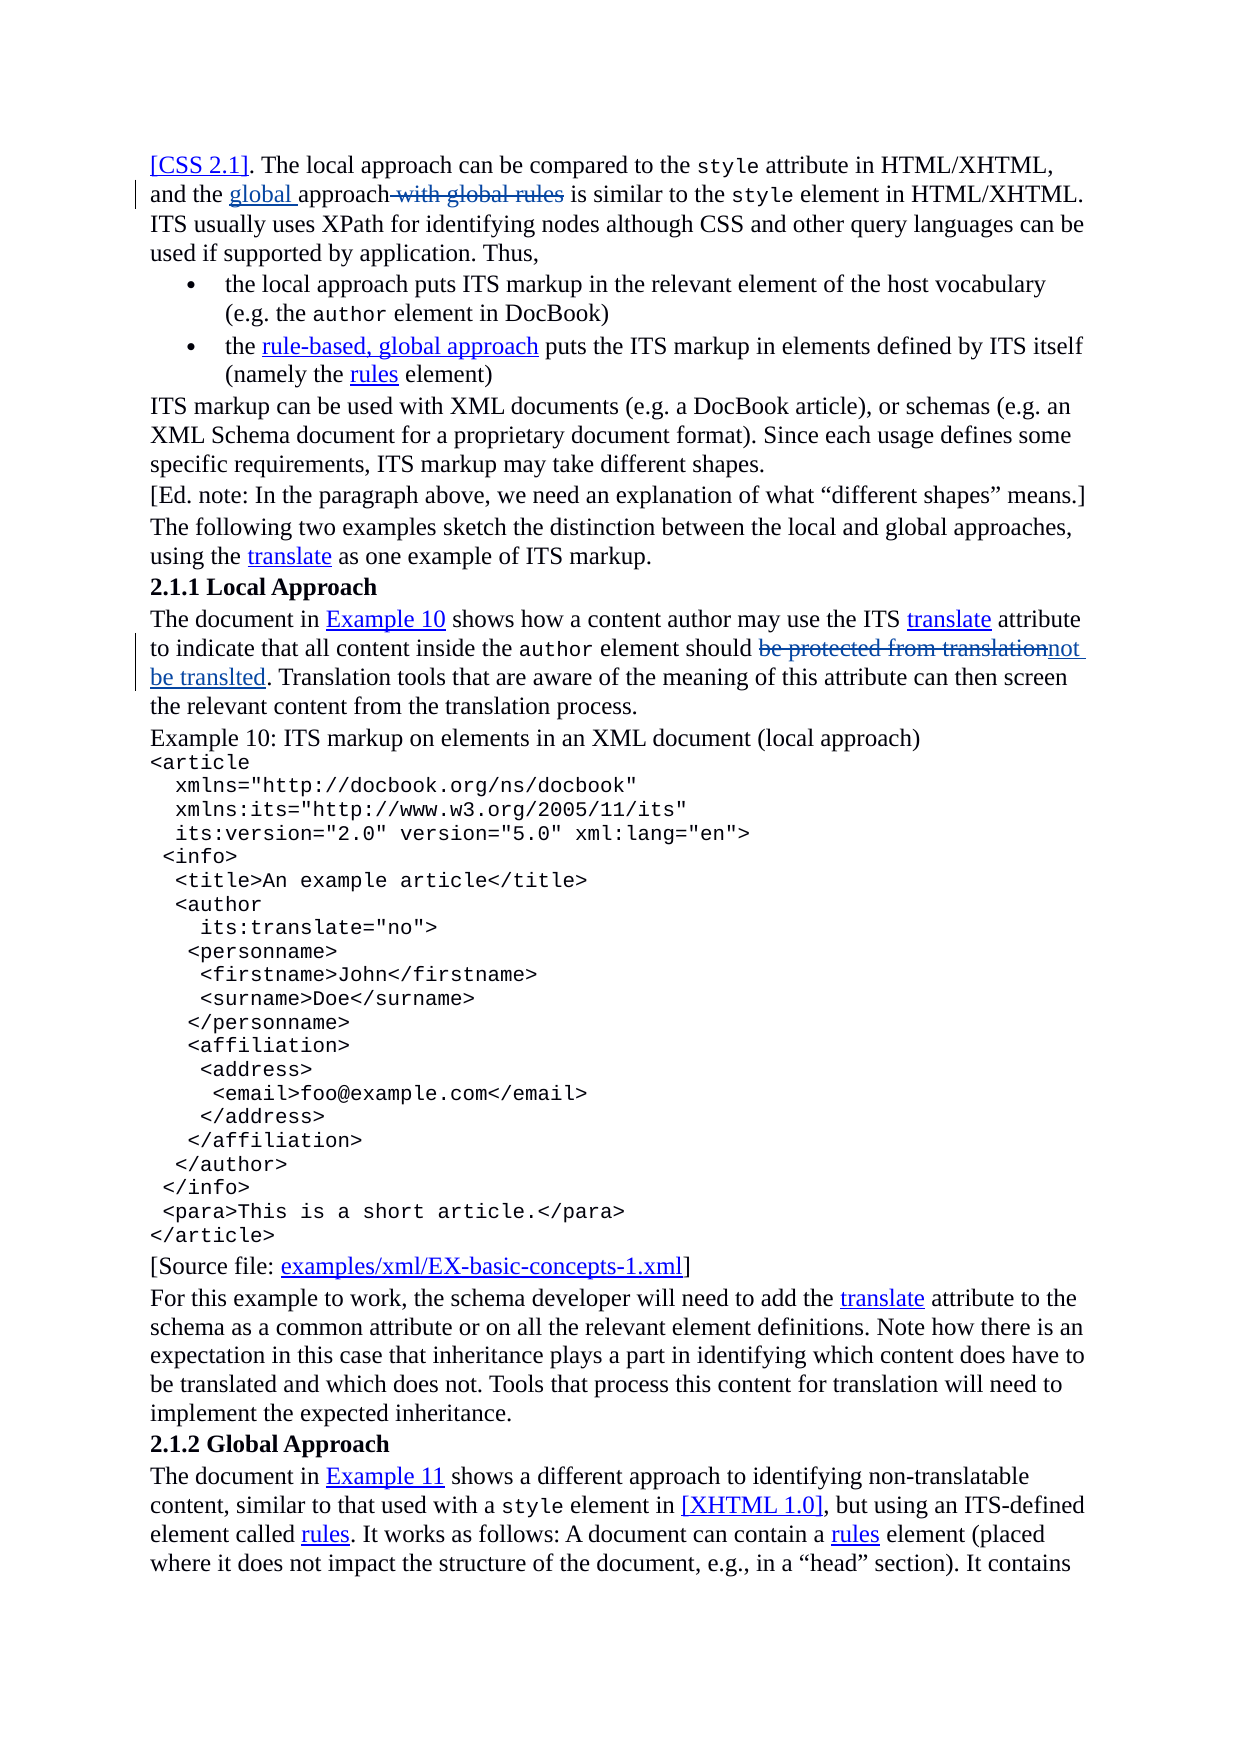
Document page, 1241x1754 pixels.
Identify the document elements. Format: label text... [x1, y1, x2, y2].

text </article> [150, 1224, 1090, 1248]
text <surname>Doe</surname> [150, 988, 1090, 1012]
text [CSS 2.1]. The local approach can be compared to the style attribute in HTML/XHTML, and the global approach is similar to the style element in HTML/XHTML. ITS usually uses XPath for identifying nodes although CSS and other query languages can be used if supported by application. Thus, [150, 150, 1090, 267]
text [Source file: examples/xml/EX-basic-concepts-1.xml] [150, 1251, 1090, 1280]
text </personname> [150, 1012, 1090, 1035]
text </address> [150, 1106, 1090, 1130]
text its:version="2.0" version="5.0" xml:lang="en"> [150, 823, 1090, 846]
text <para>This is a short article.</para> [150, 1201, 1090, 1224]
text The document in Example 11 shows a different approach to identifying non-translatable content, similar to that used with a style element in [XHTML 1.0], but using an ITS-defined element called rules. It works as follows: A document can contain a rules element (placed where it does not impact the structure of the document, e.g., in a “head” section). It contains [150, 1461, 1090, 1577]
text <affiliation> [150, 1035, 1090, 1059]
text The following two examples sketch the distinction between the local and global approaches, using the translate as one example of ITS markup. [150, 512, 1090, 569]
text [Ed. note: In the paragraph above, we need an explanation of what “different shapes” means.] [150, 480, 1090, 509]
text <address> [150, 1059, 1090, 1083]
text 2.1.2 Global Approach [150, 1429, 1090, 1458]
text For this example to work, the schema developer will need to add the translate attribute to the schema as a common attribute or on all the relevant element definitions. Note how there is an expectation in this case that inheritance plays a part in identifying which content does have to be translated and which does not. Tools that process this content for translation will need to implement the expected inheritance. [150, 1283, 1090, 1427]
text 2.1.1 Local Approach [150, 572, 1090, 601]
text <info> [150, 846, 1090, 870]
text Example 10: ITS markup on elements in an XML document (local approach) [150, 723, 1090, 752]
text <firstname>John</firstname> [150, 964, 1090, 988]
list the rule-based, global approach puts the ITS markup in elements defined by ITS itself (namely the rules element) [187, 331, 1090, 388]
list the local approach puts ITS markup in the relevant element of the host vocabulary (e.g. the author element in DocBook) [187, 269, 1090, 328]
text </affiliation> [150, 1130, 1090, 1154]
text <author [150, 893, 1090, 917]
text its:translate="no"> [150, 917, 1090, 941]
text ITS markup can be used with XML documents (e.g. a DocBook article), or schemas (e.g. an XML Schema document for a proprietary document format). Since each usage defines some specific requirements, ITS markup may take different shapes. [150, 391, 1090, 477]
text <title>An example article</title> [150, 870, 1090, 893]
text <article [150, 752, 1090, 775]
text </author> [150, 1154, 1090, 1177]
text The document in Example 10 shows how a content author may use the ITS translate attribute to indicate that all content inside the author element should not be translted. Translation tools that are aware of the meaning of this attribute can then screen the relevant content from the translation process. [150, 604, 1090, 720]
text </info> [150, 1177, 1090, 1201]
text xmlns="http://docbook.org/ns/docbook" [150, 775, 1090, 799]
text <personname> [150, 941, 1090, 964]
text <email>foo@example.com</email> [150, 1083, 1090, 1106]
text xmlns:its="http://www.w3.org/2005/11/its" [150, 799, 1090, 823]
